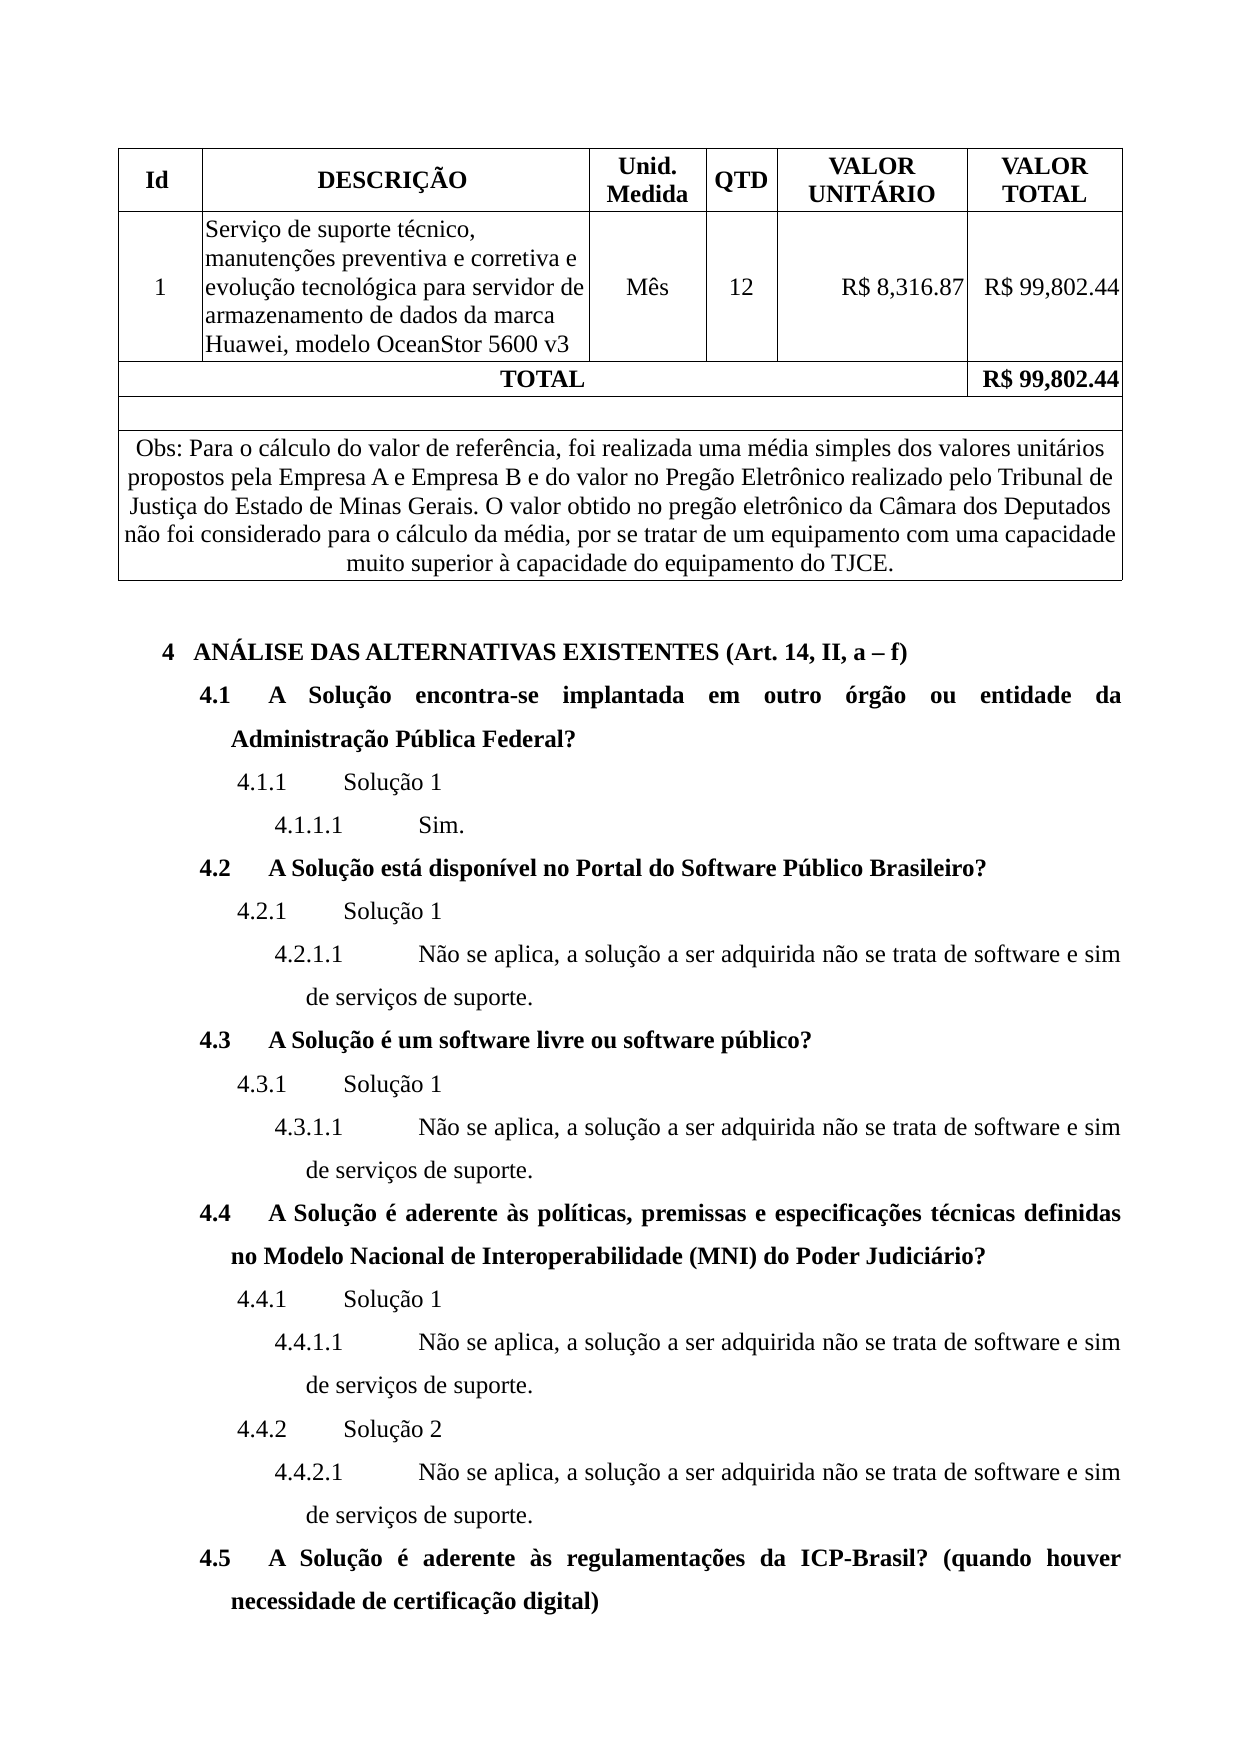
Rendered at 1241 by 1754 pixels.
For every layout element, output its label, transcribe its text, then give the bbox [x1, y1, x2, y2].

list ANÁLISE DAS ALTERNATIVAS EXISTENTES (Art. 14, II, a – f) [156, 637, 1122, 666]
list Sim. [268, 810, 1122, 839]
list Solução 1 [231, 767, 1122, 796]
list Solução 1 [231, 896, 1122, 925]
table_cell Obs: Para o cálculo do valor de referência, foi realizada uma média simples dos valores unitários propostos pela Empresa A e Empresa B e do valor no Pregão Eletrônico realizado pelo Tribunal de Justiça do Estado de Minas Gerais. O valor obtido no pregão eletrônico da Câmara dos Deputados não foi considerado para o cálculo da média, por se tratar de um equipamento com uma capacidade muito superior à capacidade do equipamento do TJCE. [119, 431, 1122, 580]
table_cell R$ 99.802,44 [968, 212, 1122, 361]
table_cell [119, 397, 1122, 430]
list Solução 1 [231, 1069, 1122, 1097]
list A Solução é aderente às regulamentações da ICP-Brasil? (quando houver necessidade de certificação digital) [193, 1543, 1122, 1615]
table_cell Id [119, 149, 202, 211]
list A Solução está disponível no Portal do Software Público Brasileiro? [193, 853, 1122, 882]
table_cell 1 [119, 212, 202, 361]
table_cell Serviço de suporte técnico, manutenções preventiva e corretiva e evolução tecnológica para servidor de armazenamento de dados da marca Huawei, modelo OceanStor 5600 v3 [203, 212, 589, 361]
list Solução 2 [231, 1414, 1122, 1442]
table_cell VALOR UNITÁRIO [778, 149, 967, 211]
table_cell R$ 8.316,87 [778, 212, 967, 361]
table_cell R$ 99.802,44 [968, 362, 1122, 396]
list Não se aplica, a solução a ser adquirida não se trata de software e sim de serviços de suporte. [268, 1327, 1122, 1399]
table_cell Mês [590, 212, 706, 361]
table_cell QTD [707, 149, 777, 211]
table_cell DESCRIÇÃO [203, 149, 589, 211]
list Não se aplica, a solução a ser adquirida não se trata de software e sim de serviços de suporte. [268, 939, 1122, 1011]
list A Solução encontra-se implantada em outro órgão ou entidade da Administração Pública Federal? [193, 681, 1122, 752]
table_cell VALOR TOTAL [968, 149, 1122, 211]
list Solução 1 [231, 1284, 1122, 1313]
list Não se aplica, a solução a ser adquirida não se trata de software e sim de serviços de suporte. [268, 1457, 1122, 1529]
table_cell Unid. Medida [590, 149, 706, 211]
list Não se aplica, a solução a ser adquirida não se trata de software e sim de serviços de suporte. [268, 1112, 1122, 1184]
list A Solução é um software livre ou software público? [193, 1026, 1122, 1054]
table_cell TOTAL [119, 362, 967, 396]
list A Solução é aderente às políticas, premissas e especificações técnicas definidas no Modelo Nacional de Interoperabilidade (MNI) do Poder Judiciário? [193, 1198, 1122, 1270]
table_cell 12 [707, 212, 777, 361]
